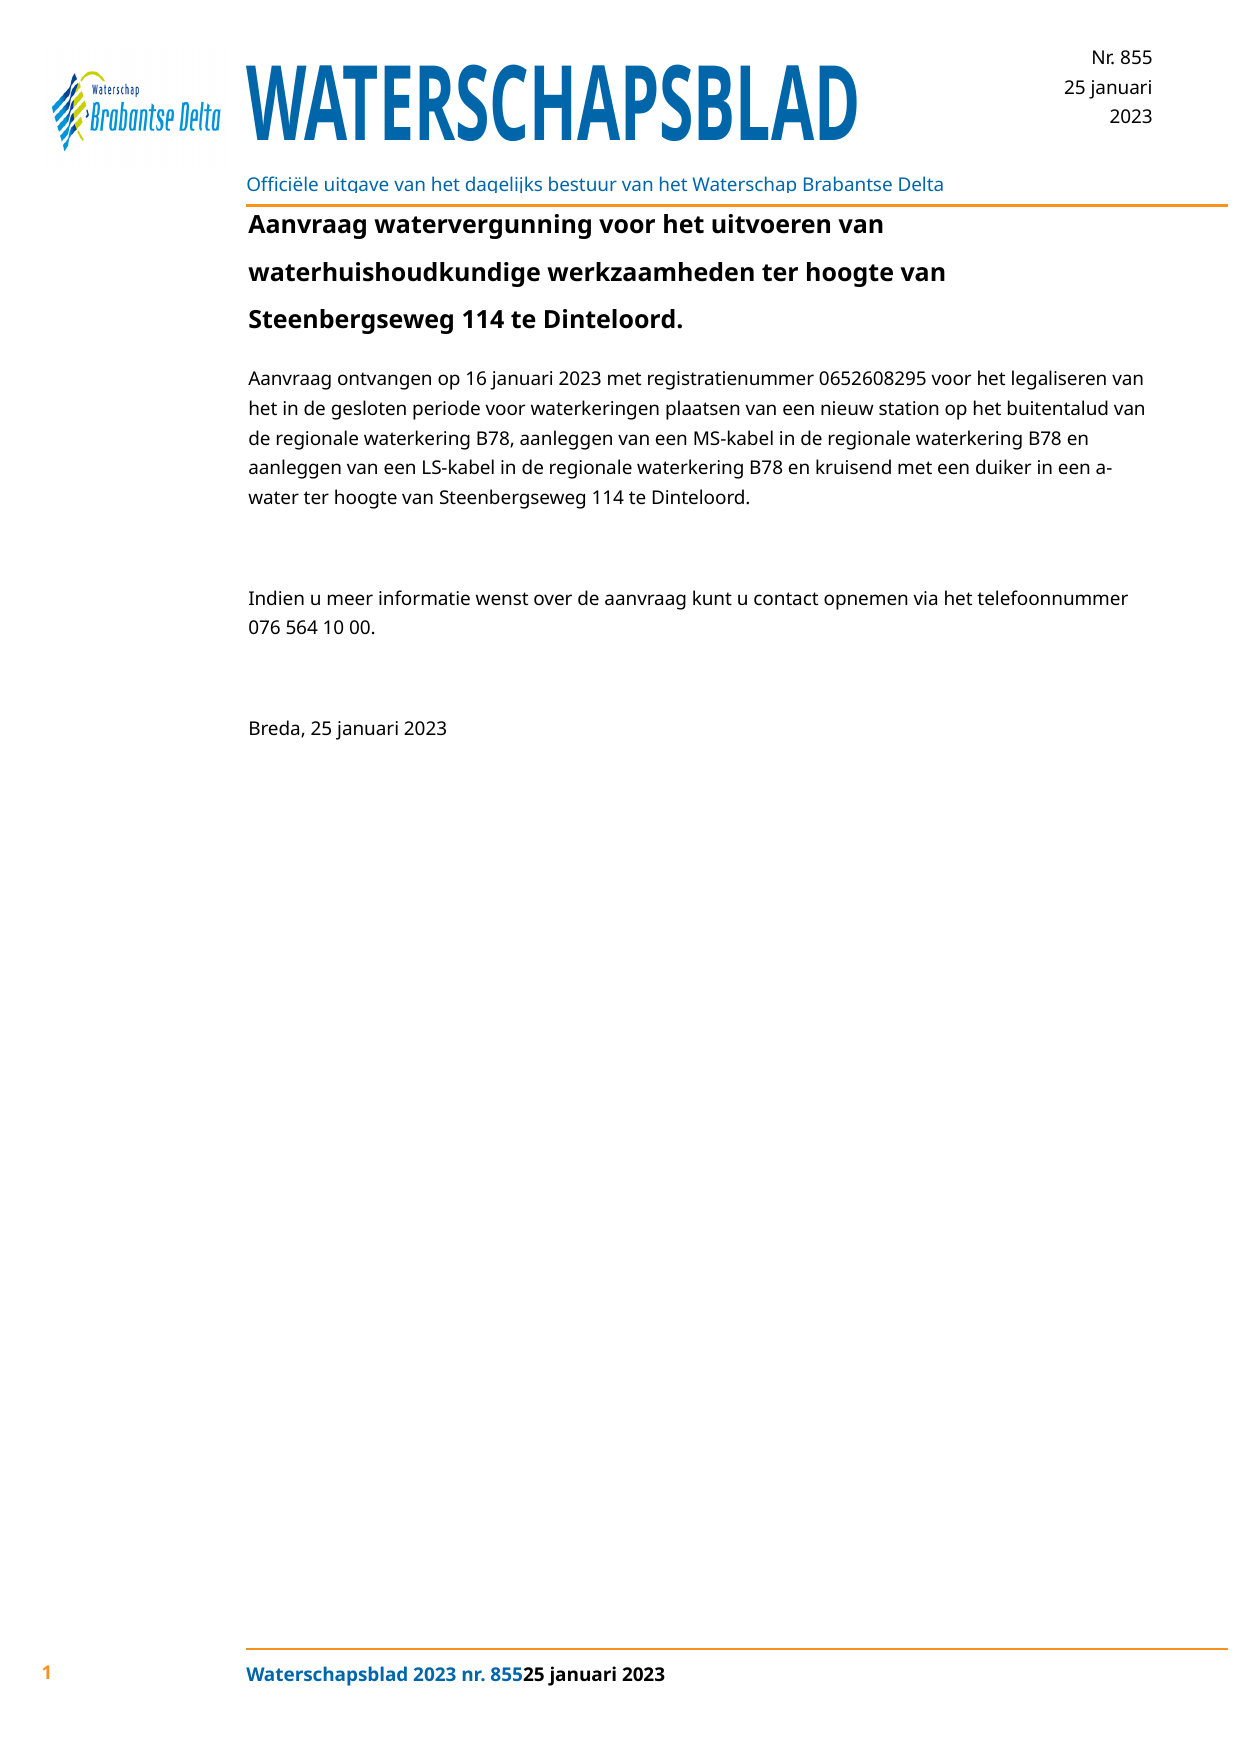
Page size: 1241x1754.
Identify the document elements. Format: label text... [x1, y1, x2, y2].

text Breda, 25 januari 2023 [248, 715, 1152, 741]
text Indien u meer informatie wenst over de aanvraag kunt u contact opnemen via het telefoonnummer 076 564 10 00. [248, 585, 1152, 640]
text Aanvraag ontvangen op 16 januari 2023 met registratienummer 0652608295 voor het legaliseren van het in de gesloten periode voor waterkeringen plaatsen van een nieuw station op het buitentalud van de regionale waterkering B78, aanleggen van een MS-kabel in de regionale waterkering B78 en aanleggen van een LS-kabel in de regionale waterkering B78 en kruisend met een duiker in een a-water ter hoogte van Steenbergseweg 114 te Dinteloord. [248, 366, 1152, 509]
text Aanvraag watervergunning voor het uitvoeren van waterhuishoudkundige werkzaamheden ter hoogte van Steenbergseweg 114 te Dinteloord. [248, 207, 1152, 336]
picture [41, 47, 231, 172]
